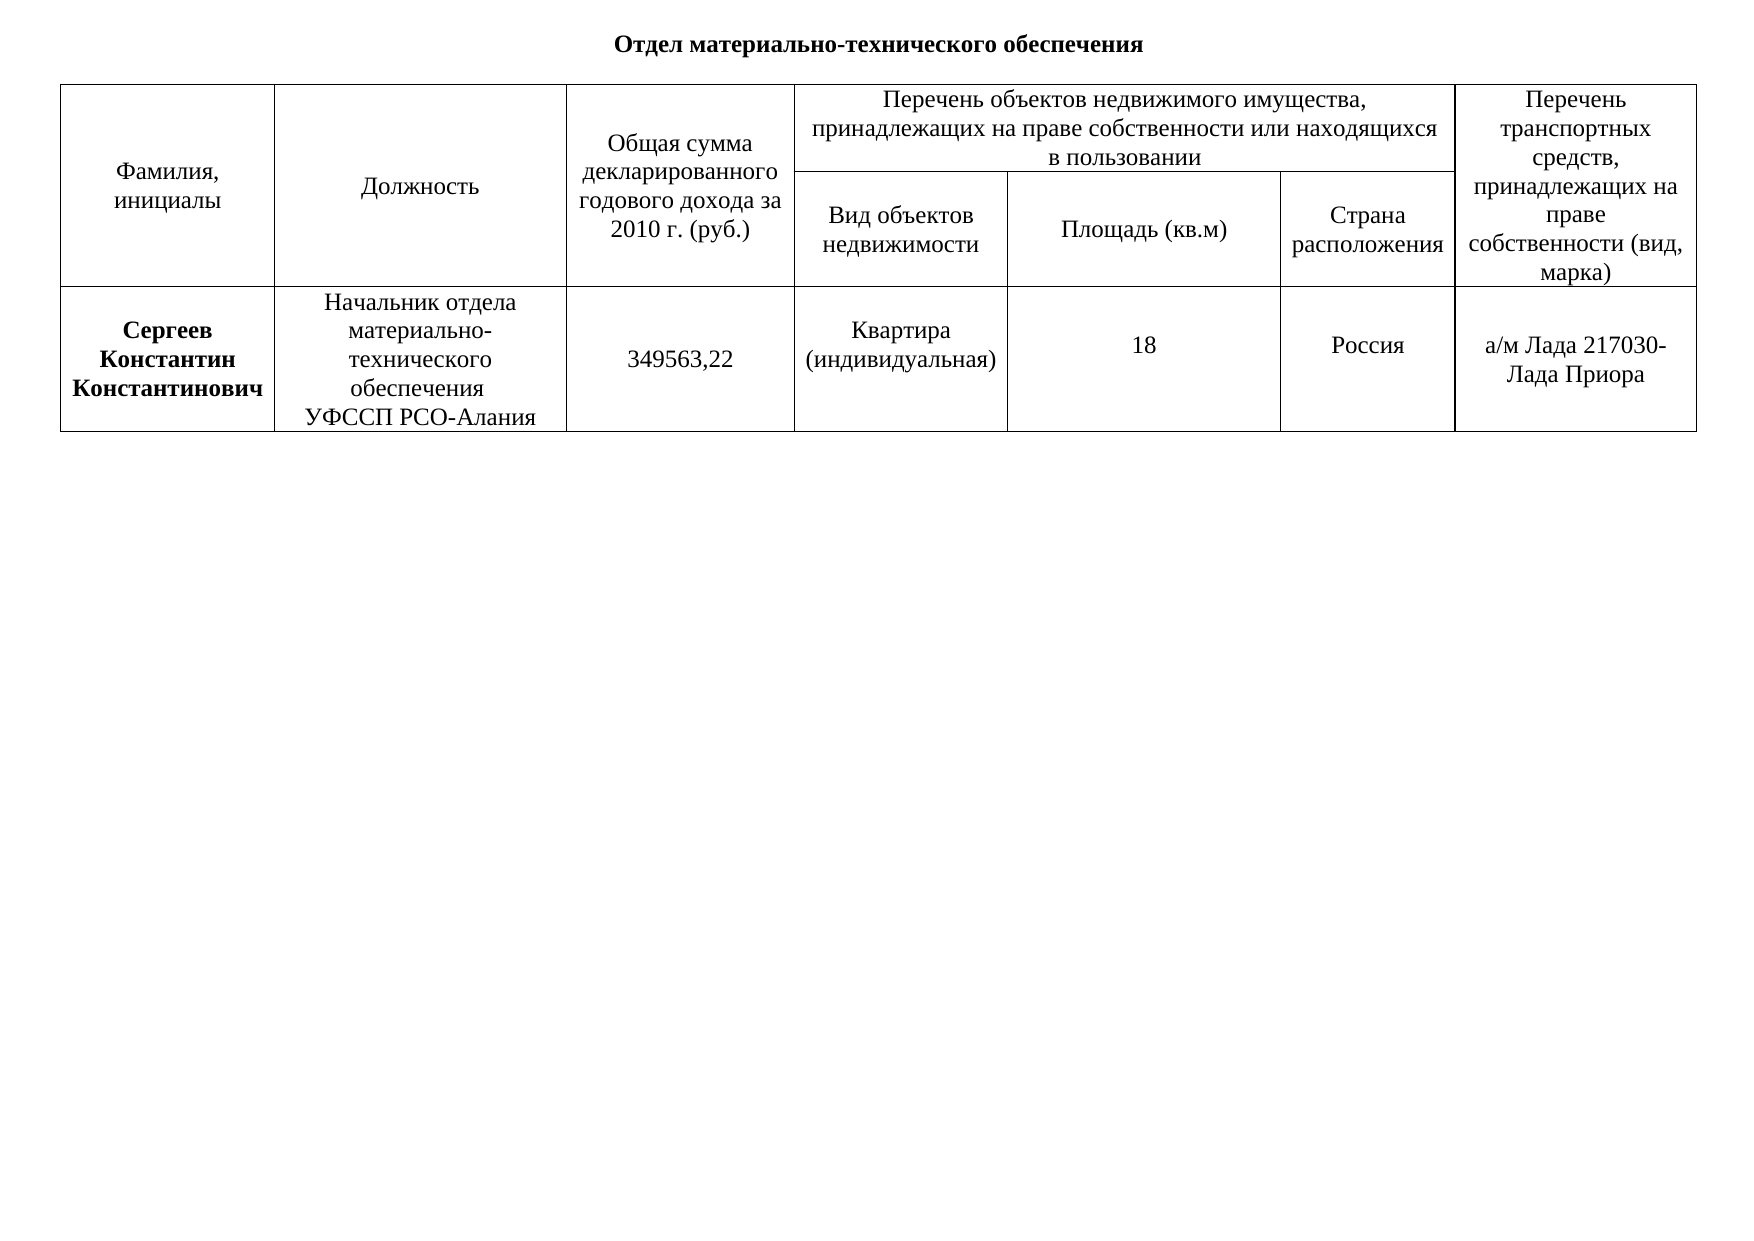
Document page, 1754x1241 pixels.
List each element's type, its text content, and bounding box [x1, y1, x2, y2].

table_header Перечень объектов недвижимого имущества, принадлежащих на праве собственности или находящихся в пользовании [795, 85, 1454, 171]
table_header Должность [275, 85, 566, 286]
table_header Перечень транспортных средств, принадлежащих на праве собственности (вид, марка) [1456, 85, 1696, 286]
table_cell Россия [1281, 287, 1454, 431]
table_cell Вид объектов недвижимости [795, 172, 1007, 286]
table_cell Площадь (кв.м) [1008, 172, 1280, 286]
table_cell Квартира (индивидуальная) [795, 287, 1007, 431]
table_cell Сергеев Константин Константинович [61, 287, 274, 431]
table_cell Начальник отдела материально-технического обеспечения УФССП РСО-Алания [275, 287, 566, 431]
table_cell 349563,22 [567, 287, 794, 431]
table_header Общая сумма декларированного годового дохода за 2010 г. (руб.) [567, 85, 794, 286]
table_header Фамилия, инициалы [61, 85, 274, 286]
table_cell 18 [1008, 287, 1280, 431]
text Отдел материально-технического обеспечения [59, 29, 1698, 58]
table_cell а/м Лада 217030- Лада приора [1456, 287, 1696, 431]
table_cell Страна расположения [1281, 172, 1454, 286]
